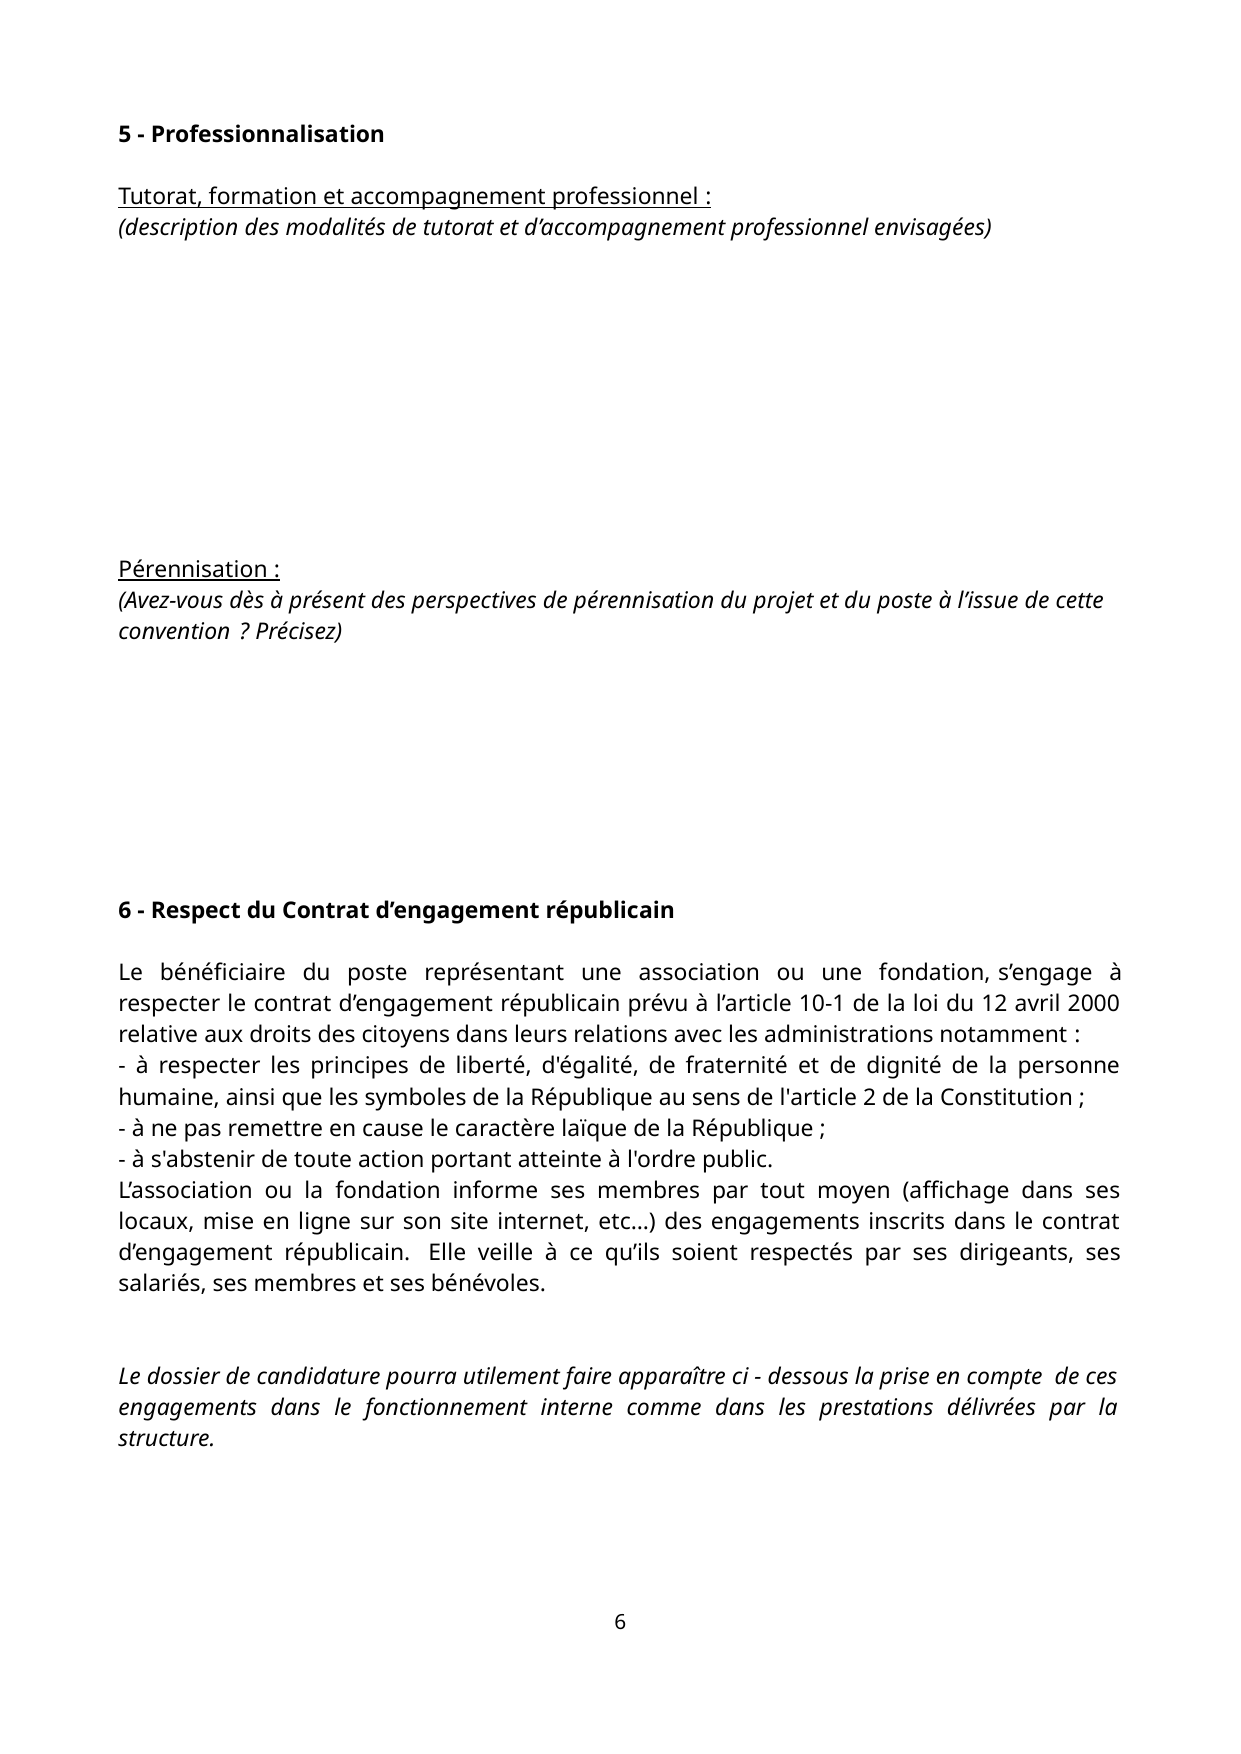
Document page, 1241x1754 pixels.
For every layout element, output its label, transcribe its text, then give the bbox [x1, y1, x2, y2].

text - à ne pas remettre en cause le caractère laïque de la République ; [118, 1111, 1122, 1142]
text - à respecter les principes de liberté, d'égalité, de fraternité et de dignité de la personne humaine, ainsi que les symboles de la République au sens de l'article 2 de la Constitution ; [118, 1049, 1122, 1111]
text (Avez-vous dès à présent des perspectives de pérennisation du projet et du poste à l’issue de cette convention ? Précisez) [118, 584, 1122, 646]
text Pérennisation : [118, 553, 1122, 584]
text (description des modalités de tutorat et d’accompagnement professionnel envisagées) [118, 211, 1122, 242]
text Tutorat, formation et accompagnement professionnel : [118, 180, 1122, 211]
text 6 - Respect du Contrat d’engagement républicain [118, 894, 1122, 925]
text Le bénéficiaire du poste représentant une association ou une fondation, s’engage à respecter le contrat d’engagement républicain prévu à l’article 10-1 de la loi du 12 avril 2000 relative aux droits des citoyens dans leurs relations avec les administrations notamment : [118, 956, 1122, 1049]
text - à s'abstenir de toute action portant atteinte à l'ordre public. [118, 1142, 1122, 1173]
text L’association ou la fondation informe ses membres par tout moyen (affichage dans ses locaux, mise en ligne sur son site internet, etc…) des engagements inscrits dans le contrat d’engagement républicain. Elle veille à ce qu’ils soient respectés par ses dirigeants, ses salariés, ses membres et ses bénévoles. [118, 1173, 1122, 1298]
text 5 - Professionnalisation [118, 118, 1122, 149]
text Le dossier de candidature pourra utilement faire apparaître ci - dessous la prise en compte de ces engagements dans le fonctionnement interne comme dans les prestations délivrées par la structure. [118, 1360, 1122, 1453]
